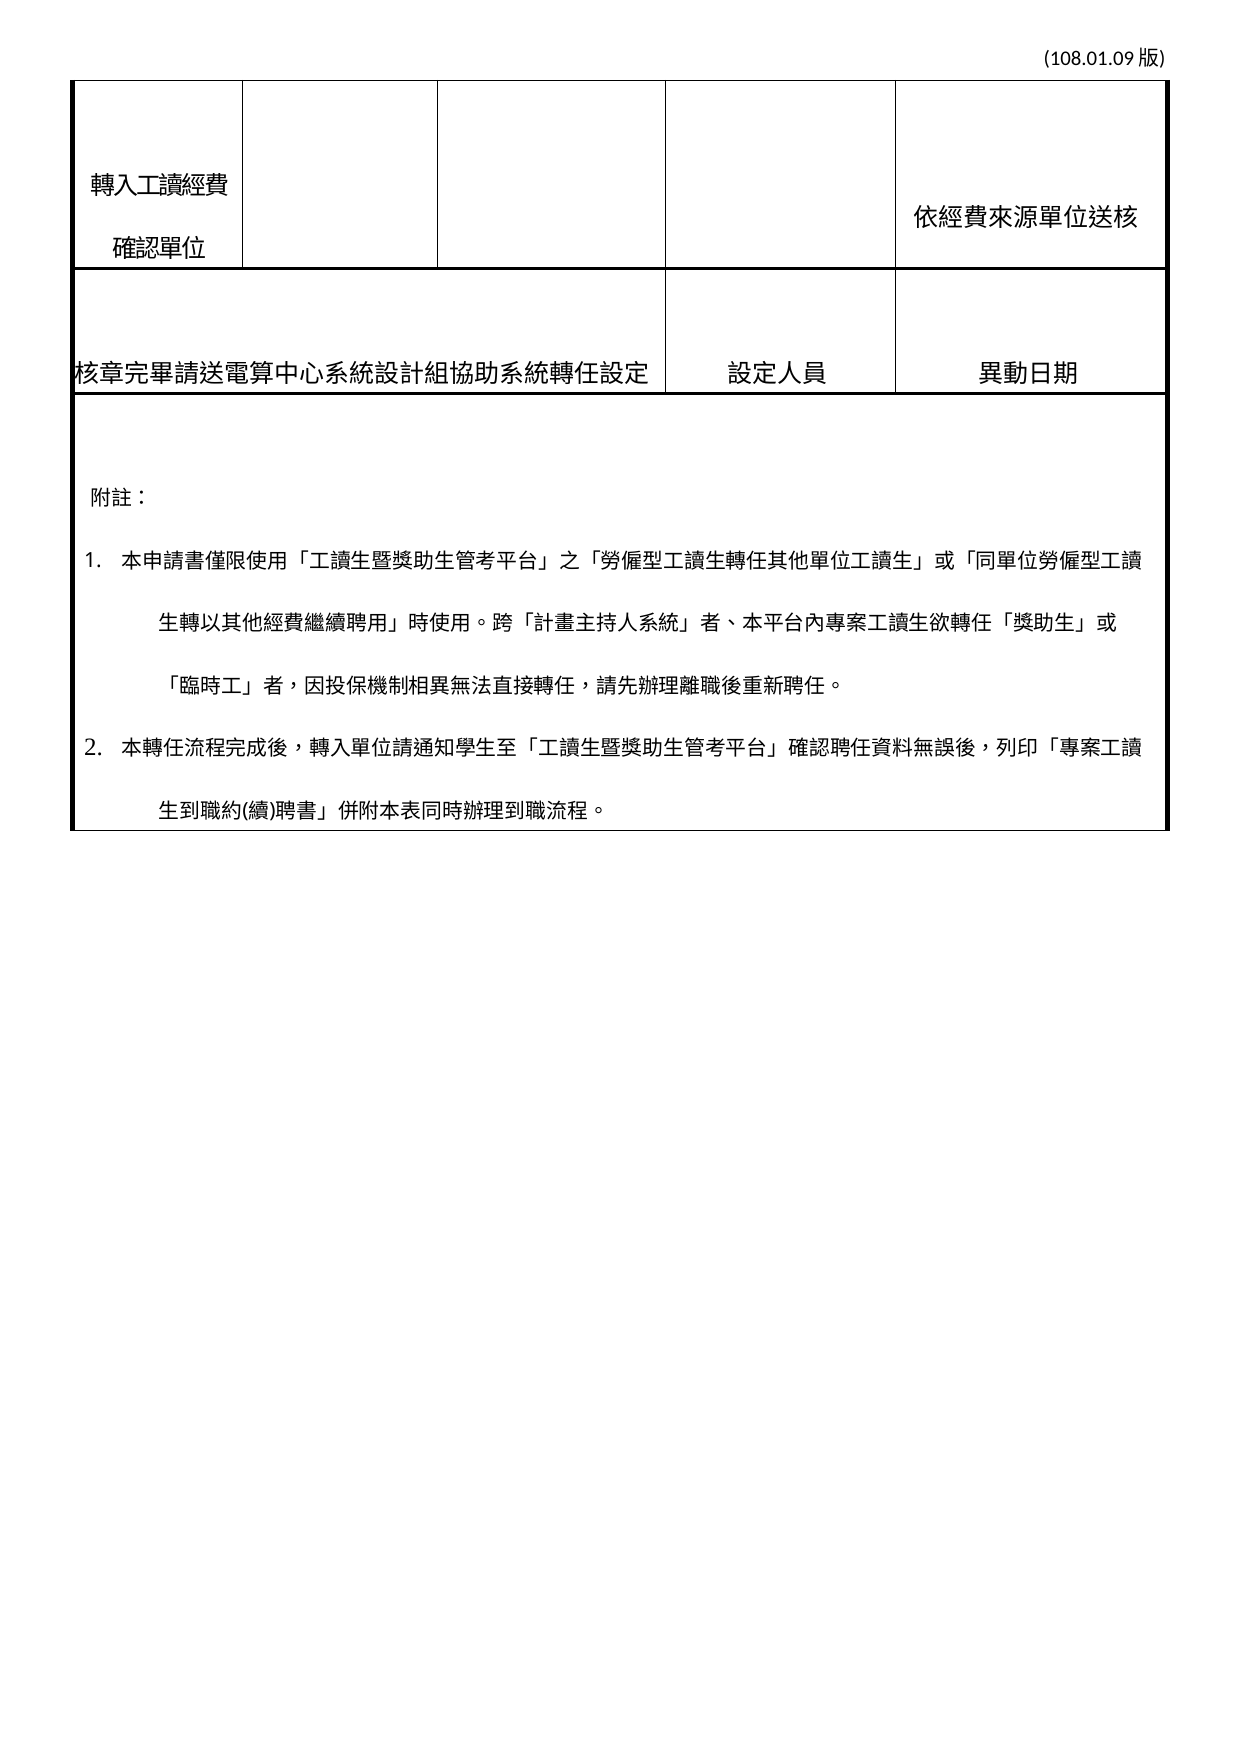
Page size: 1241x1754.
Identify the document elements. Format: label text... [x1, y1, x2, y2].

table_cell 附註： 本申請書僅限使用「工讀生暨獎助生管考平台」之「勞僱型工讀生轉任其他單位工讀生」或「同單位勞僱型工讀生轉以其他經費繼續聘用」時使用。跨「計畫主持人系統」者、本平台內專案工讀生欲轉任「獎助生」或「臨時工」者，因投保機制相異無法直接轉任，請先辦理離職後重新聘任。 本轉任流程完成後，轉入單位請通知學生至「工讀生暨獎助生管考平台」確認聘任資料無誤後，列印「專案工讀生到職約(續)聘書」併附本表同時辦理到職流程。 [75, 395, 1165, 830]
table_cell 異動日期 [896, 270, 1165, 392]
table_cell 設定人員 [666, 270, 895, 392]
table_cell 依經費來源單位送核 [896, 81, 1165, 267]
table_cell 核章完畢請送電算中心系統設計組協助系統轉任設定 [75, 270, 665, 392]
table_cell [438, 81, 665, 267]
table_cell 轉入工讀經費 確認單位 [75, 81, 242, 267]
table_cell [243, 81, 437, 267]
table_cell [666, 81, 895, 267]
